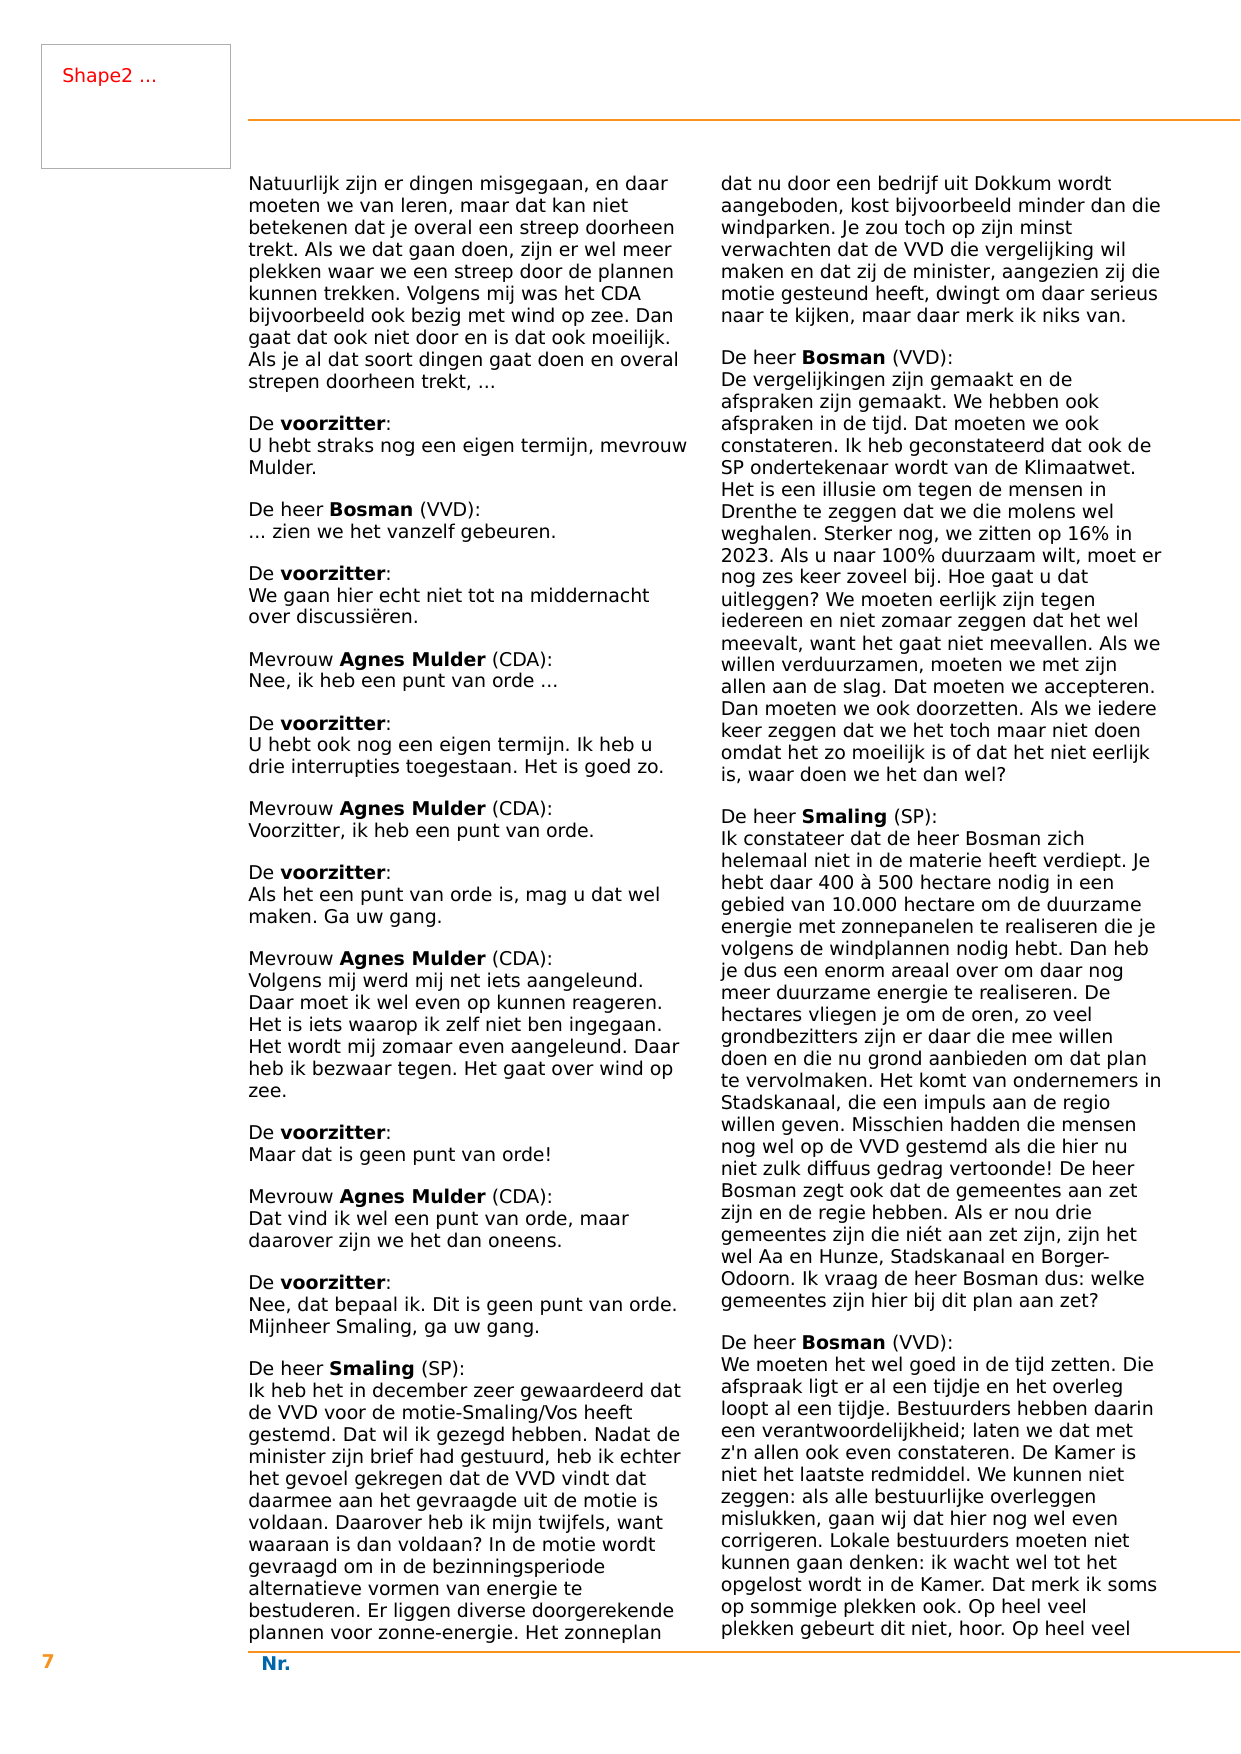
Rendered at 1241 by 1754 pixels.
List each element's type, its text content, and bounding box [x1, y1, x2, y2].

text Mevrouw Agnes Mulder (CDA): [248, 1186, 691, 1208]
text De voorzitter: [248, 712, 691, 734]
text U hebt ook nog een eigen termijn. Ik heb u drie interrupties toegestaan. Het is goed zo. [248, 734, 691, 778]
text De heer Smaling (SP): [248, 1358, 691, 1380]
text De voorzitter: [248, 862, 691, 884]
text Ik heb het in december zeer gewaardeerd dat de VVD voor de motie-Smaling/Vos heeft gestemd. Dat wil ik gezegd hebben. Nadat de minister zijn brief had gestuurd, heb ik echter het gevoel gekregen dat de VVD vindt dat daarmee aan het gevraagde uit de motie is voldaan. Daarover heb ik mijn twijfels, want waaraan is dan voldaan? In de motie wordt gevraagd om in de bezinningsperiode alternatieve vormen van energie te bestuderen. Er liggen diverse doorgerekende plannen voor zonne-energie. Het zonneplan [248, 1380, 691, 1644]
text Ik constateer dat de heer Bosman zich helemaal niet in de materie heeft verdiept. Je hebt daar 400 à 500 hectare nodig in een gebied van 10.000 hectare om de duurzame energie met zonnepanelen te realiseren die je volgens de windplannen nodig hebt. Dan heb je dus een enorm areaal over om daar nog meer duurzame energie te realiseren. De hectares vliegen je om de oren, zo veel grondbezitters zijn er daar die mee willen doen en die nu grond aanbieden om dat plan te vervolmaken. Het komt van ondernemers in Stadskanaal, die een impuls aan de regio willen geven. Misschien hadden die mensen nog wel op de VVD gestemd als die hier nu niet zulk diffuus gedrag vertoonde! De heer Bosman zegt ook dat de gemeentes aan zet zijn en de regie hebben. Als er nou drie gemeentes zijn die niét aan zet zijn, zijn het wel Aa en Hunze, Stadskanaal en Borger-Odoorn. Ik vraag de heer Bosman dus: welke gemeentes zijn hier bij dit plan aan zet? [721, 828, 1163, 1312]
text U hebt straks nog een eigen termijn, mevrouw Mulder. [248, 434, 691, 478]
text We moeten het wel goed in de tijd zetten. Die afspraak ligt er al een tijdje en het overleg loopt al een tijdje. Bestuurders hebben daarin een verantwoordelijkheid; laten we dat met z'n allen ook even constateren. De Kamer is niet het laatste redmiddel. We kunnen niet zeggen: als alle bestuurlijke overleggen mislukken, gaan wij dat hier nog wel even corrigeren. Lokale bestuurders moeten niet kunnen gaan denken: ik wacht wel tot het opgelost wordt in de Kamer. Dat merk ik soms op sommige plekken ook. Op heel veel plekken gebeurt dit niet, hoor. Op heel veel [721, 1354, 1163, 1639]
text Mevrouw Agnes Mulder (CDA): [248, 648, 691, 670]
text De voorzitter: [248, 562, 691, 584]
text De voorzitter: [248, 413, 691, 434]
text De vergelijkingen zijn gemaakt en de afspraken zijn gemaakt. We hebben ook afspraken in de tijd. Dat moeten we ook constateren. Ik heb geconstateerd dat ook de SP ondertekenaar wordt van de Klimaatwet. Het is een illusie om tegen de mensen in Drenthe te zeggen dat we die molens wel weghalen. Sterker nog, we zitten op 16% in 2023. Als u naar 100% duurzaam wilt, moet er nog zes keer zoveel bij. Hoe gaat u dat uitleggen? We moeten eerlijk zijn tegen iedereen en niet zomaar zeggen dat het wel meevalt, want het gaat niet meevallen. Als we willen verduurzamen, moeten we met zijn allen aan de slag. Dat moeten we accepteren. Dan moeten we ook doorzetten. Als we iedere keer zeggen dat we het toch maar niet doen omdat het zo moeilijk is of dat het niet eerlijk is, waar doen we het dan wel? [721, 369, 1163, 786]
text Nee, dat bepaal ik. Dit is geen punt van orde. Mijnheer Smaling, ga uw gang. [248, 1294, 691, 1338]
text Volgens mij werd mij net iets aangeleund. Daar moet ik wel even op kunnen reageren. Het is iets waarop ik zelf niet ben ingegaan. Het wordt mij zomaar even aangeleund. Daar heb ik bezwaar tegen. Het gaat over wind op zee. [248, 970, 691, 1102]
text ... zien we het vanzelf gebeuren. [248, 521, 691, 542]
text Nee, ik heb een punt van orde ... [248, 670, 691, 692]
text De heer Bosman (VVD): [248, 498, 691, 521]
text Voorzitter, ik heb een punt van orde. [248, 820, 691, 842]
text Dat vind ik wel een punt van orde, maar daarover zijn we het dan oneens. [248, 1208, 691, 1252]
text We gaan hier echt niet tot na middernacht over discussiëren. [248, 584, 691, 628]
text Natuurlijk zijn er dingen misgegaan, en daar moeten we van leren, maar dat kan niet betekenen dat je overal een streep doorheen trekt. Als we dat gaan doen, zijn er wel meer plekken waar we een streep door de plannen kunnen trekken. Volgens mij was het CDA bijvoorbeeld ook bezig met wind op zee. Dan gaat dat ook niet door en is dat ook moeilijk. Als je al dat soort dingen gaat doen en overal strepen doorheen trekt, ... [248, 173, 691, 393]
text De heer Smaling (SP): [721, 806, 1163, 828]
text De voorzitter: [248, 1272, 691, 1294]
text dat nu door een bedrijf uit Dokkum wordt aangeboden, kost bijvoorbeeld minder dan die windparken. Je zou toch op zijn minst verwachten dat de VVD die vergelijking wil maken en dat zij de minister, aangezien zij die motie gesteund heeft, dwingt om daar serieus naar te kijken, maar daar merk ik niks van. [721, 173, 1163, 327]
text Mevrouw Agnes Mulder (CDA): [248, 798, 691, 820]
text Mevrouw Agnes Mulder (CDA): [248, 948, 691, 970]
text De heer Bosman (VVD): [721, 1332, 1163, 1354]
text De voorzitter: [248, 1122, 691, 1144]
text De heer Bosman (VVD): [721, 347, 1163, 369]
text Maar dat is geen punt van orde! [248, 1144, 691, 1166]
text Als het een punt van orde is, mag u dat wel maken. Ga uw gang. [248, 884, 691, 928]
